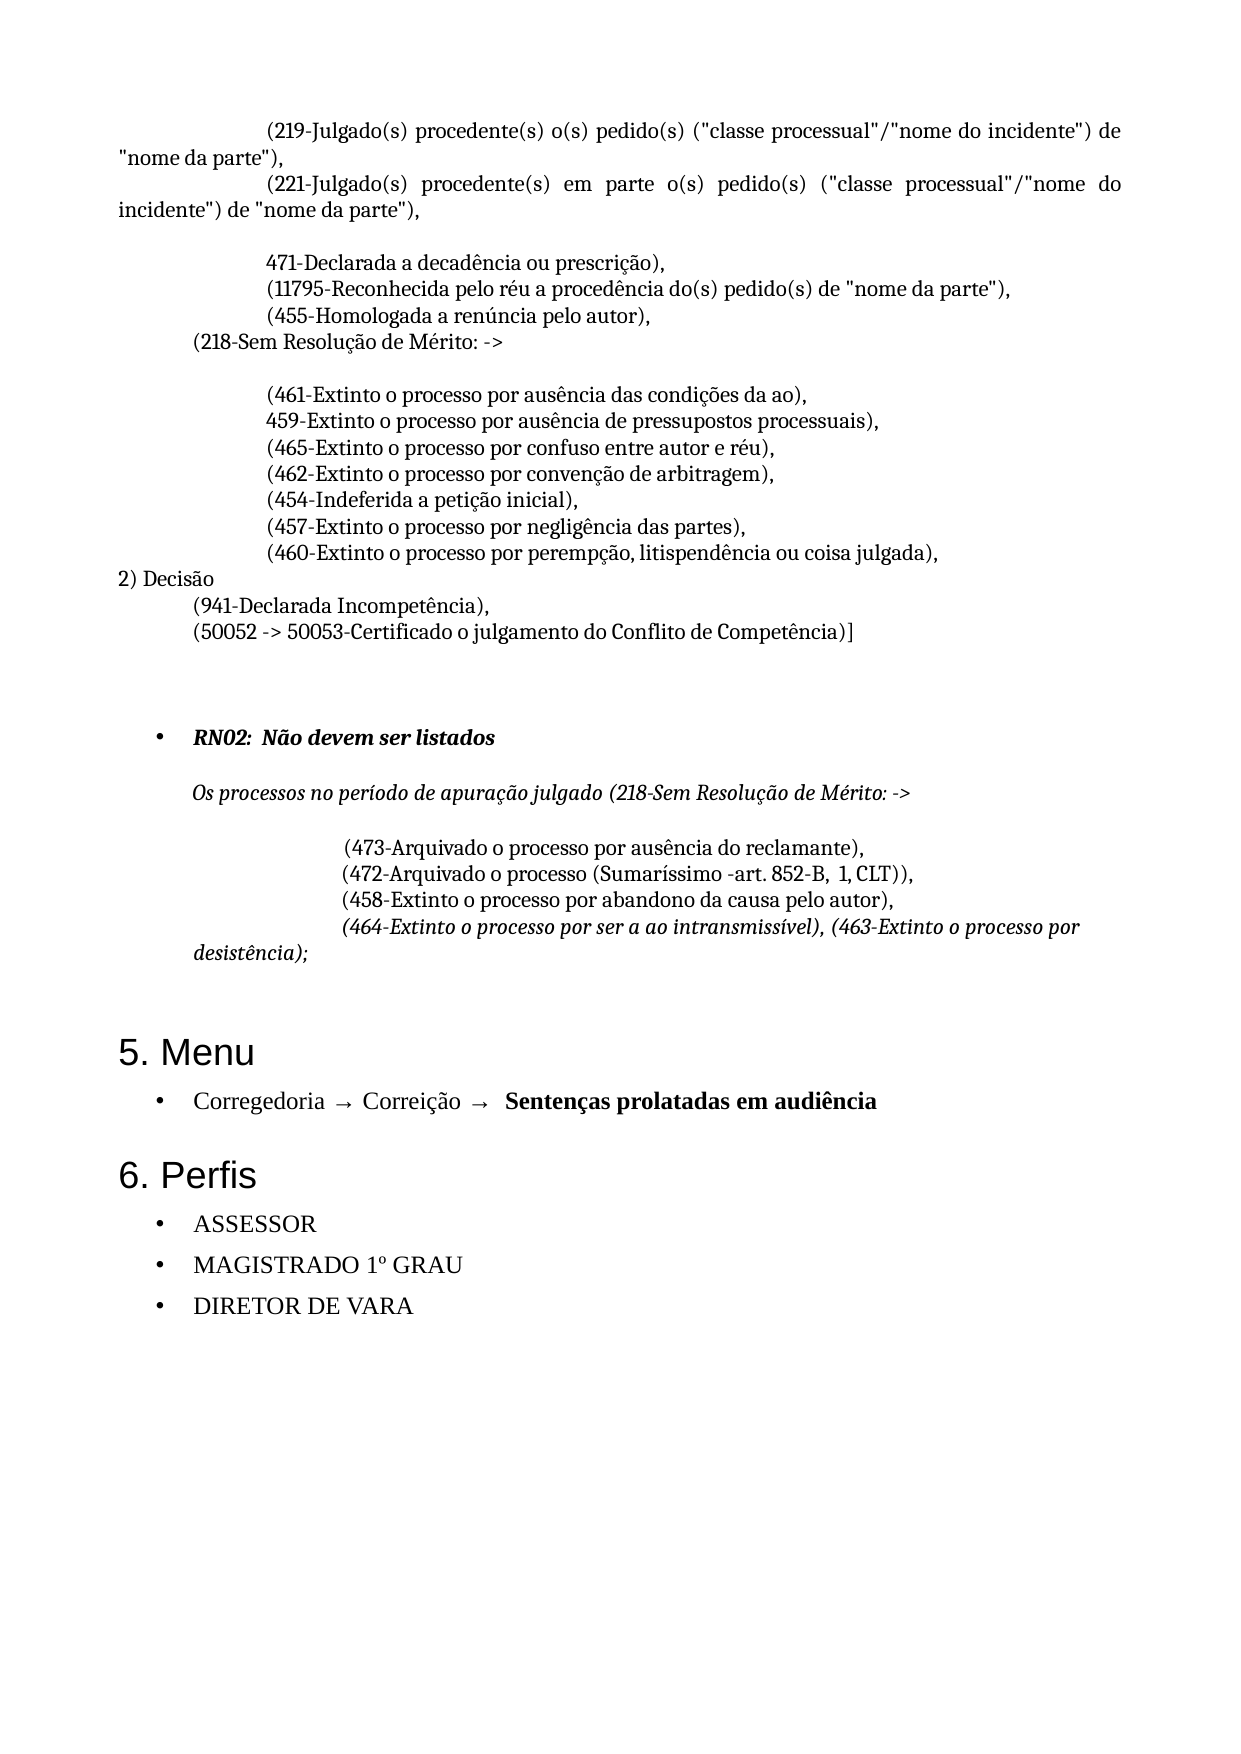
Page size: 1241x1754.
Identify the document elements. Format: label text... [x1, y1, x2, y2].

list RN02: Não devem ser listados [156, 724, 1122, 751]
text (218-Sem Resolução de Mérito: -> [118, 329, 1122, 355]
text (460-Extinto o processo por perempção, litispendência ou coisa julgada), [118, 540, 1122, 566]
text (465-Extinto o processo por confuso entre autor e réu), [118, 434, 1122, 461]
list (464-Extinto o processo por ser a ao intransmissível), (463-Extinto o processo por desistência); [156, 913, 1122, 966]
subtitle 6. Perfis [118, 1152, 1122, 1196]
text (457-Extinto o processo por negligência das partes), [118, 513, 1122, 540]
text (221-Julgado(s) procedente(s) em parte o(s) pedido(s) ("classe processual"/"nome do incidente") de "nome da parte"), [118, 171, 1122, 223]
text (461-Extinto o processo por ausência das condições da ao), [118, 382, 1122, 408]
list (458-Extinto o processo por abandono da causa pelo autor), [156, 887, 1122, 913]
text (941-Declarada Incompetência), [118, 592, 1122, 619]
text 471-Declarada a decadência ou prescrição), [118, 250, 1122, 276]
text (462-Extinto o processo por convenção de arbitragem), [118, 461, 1122, 487]
list DIRETOR DE VARA [156, 1291, 1122, 1320]
text 459-Extinto o processo por ausência de pressupostos processuais), [118, 408, 1122, 434]
text (11795-Reconhecida pelo réu a procedência do(s) pedido(s) de "nome da parte"), [118, 276, 1122, 303]
text Os processos no período de apuração julgado (218-Sem Resolução de Mérito: -> [118, 779, 1122, 806]
list ASSESSOR [156, 1209, 1122, 1237]
list (472-Arquivado o processo (Sumaríssimo -art. 852-B, 1, CLT)), [156, 861, 1122, 887]
text (454-Indeferida a petição inicial), [118, 487, 1122, 513]
text 2) Decisão [118, 566, 1122, 592]
text (455-Homologada a renúncia pelo autor), [118, 303, 1122, 329]
subtitle 5. Menu [118, 1030, 1122, 1074]
text (219-Julgado(s) procedente(s) o(s) pedido(s) ("classe processual"/"nome do incidente") de "nome da parte"), [118, 118, 1122, 171]
list Corregedoria → Correição → Sentenças prolatadas em audiência [156, 1086, 1122, 1115]
text (50052 -> 50053-Certificado o julgamento do Conflito de Competência)] [118, 619, 1122, 645]
list (473-Arquivado o processo por ausência do reclamante), [306, 834, 1122, 861]
list MAGISTRADO 1º GRAU [156, 1250, 1122, 1279]
